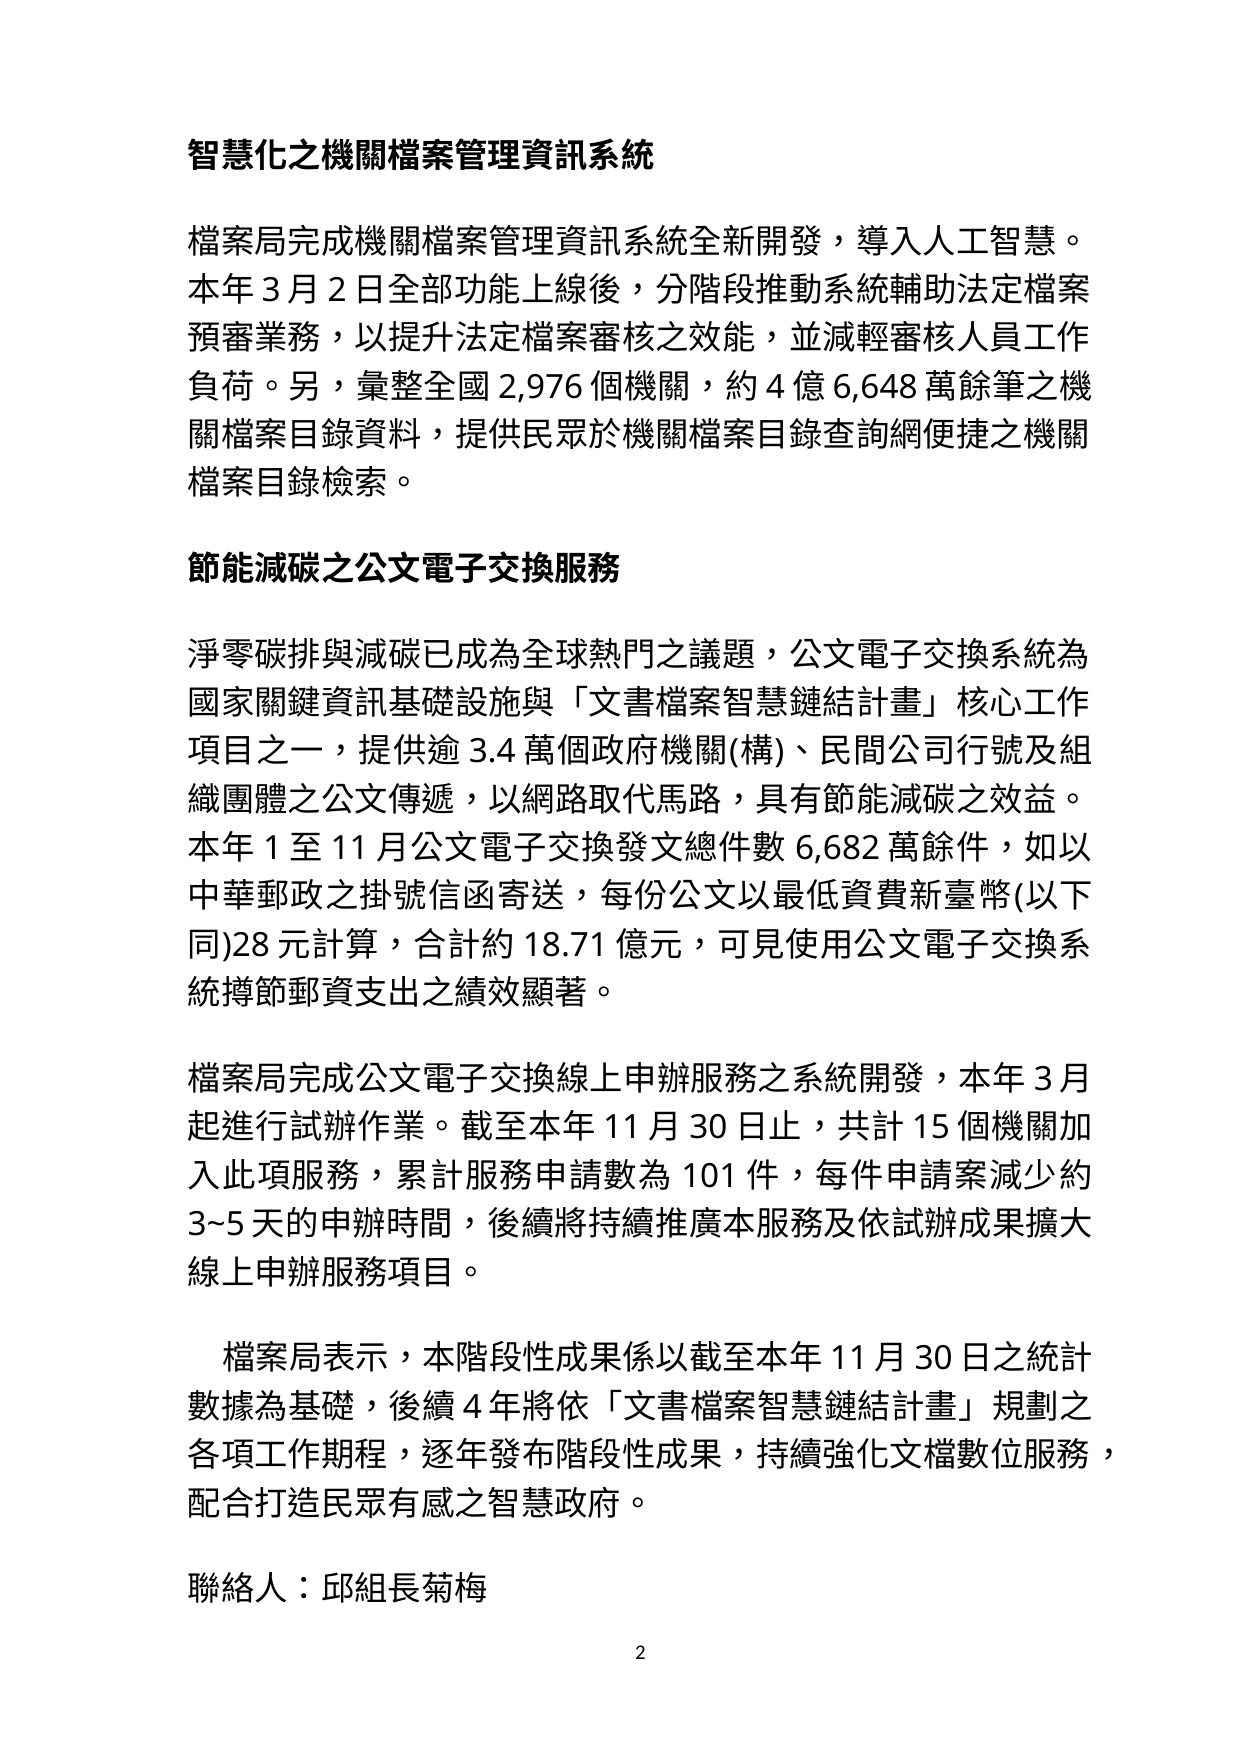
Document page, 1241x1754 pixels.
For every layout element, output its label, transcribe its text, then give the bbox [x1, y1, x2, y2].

text 節能減碳之公文電子交換服務 [187, 542, 1093, 590]
text 檔案局表示，本階段性成果係以截至本年11月30日之統計數據為基礎，後續4年將依「文書檔案智慧鏈結計畫」規劃之各項工作期程，逐年發布階段性成果，持續強化文檔數位服務，配合打造民眾有感之智慧政府。 [187, 1331, 1093, 1524]
text 檔案局完成機關檔案管理資訊系統全新開發，導入人工智慧。本年3月2日全部功能上線後，分階段推動系統輔助法定檔案預審業務，以提升法定檔案審核之效能，並減輕審核人員工作負荷。另，彙整全國2,976個機關，約4億6,648萬餘筆之機關檔案目錄資料，提供民眾於機關檔案目錄查詢網便捷之機關檔案目錄檢索。 [187, 214, 1093, 504]
text 淨零碳排與減碳已成為全球熱門之議題，公文電子交換系統為國家關鍵資訊基礎設施與「文書檔案智慧鏈結計畫」核心工作項目之一，提供逾3.4萬個政府機關(構)、民間公司行號及組織團體之公文傳遞，以網路取代馬路，具有節能減碳之效益。本年1至11月公文電子交換發文總件數6,682萬餘件，如以中華郵政之掛號信函寄送，每份公文以最低資費新臺幣(以下同)28元計算，合計約18.71億元，可見使用公文電子交換系統撙節郵資支出之績效顯著。 [187, 627, 1093, 1014]
text 檔案局完成公文電子交換線上申辦服務之系統開發，本年3月起進行試辦作業。截至本年11月30日止，共計15個機關加入此項服務，累計服務申請數為101件，每件申請案減少約3~5天的申辦時間，後續將持續推廣本服務及依試辦成果擴大線上申辦服務項目。 [187, 1052, 1093, 1294]
text 智慧化之機關檔案管理資訊系統 [187, 129, 1093, 177]
text 聯絡人：邱組長菊梅 [187, 1562, 1093, 1610]
